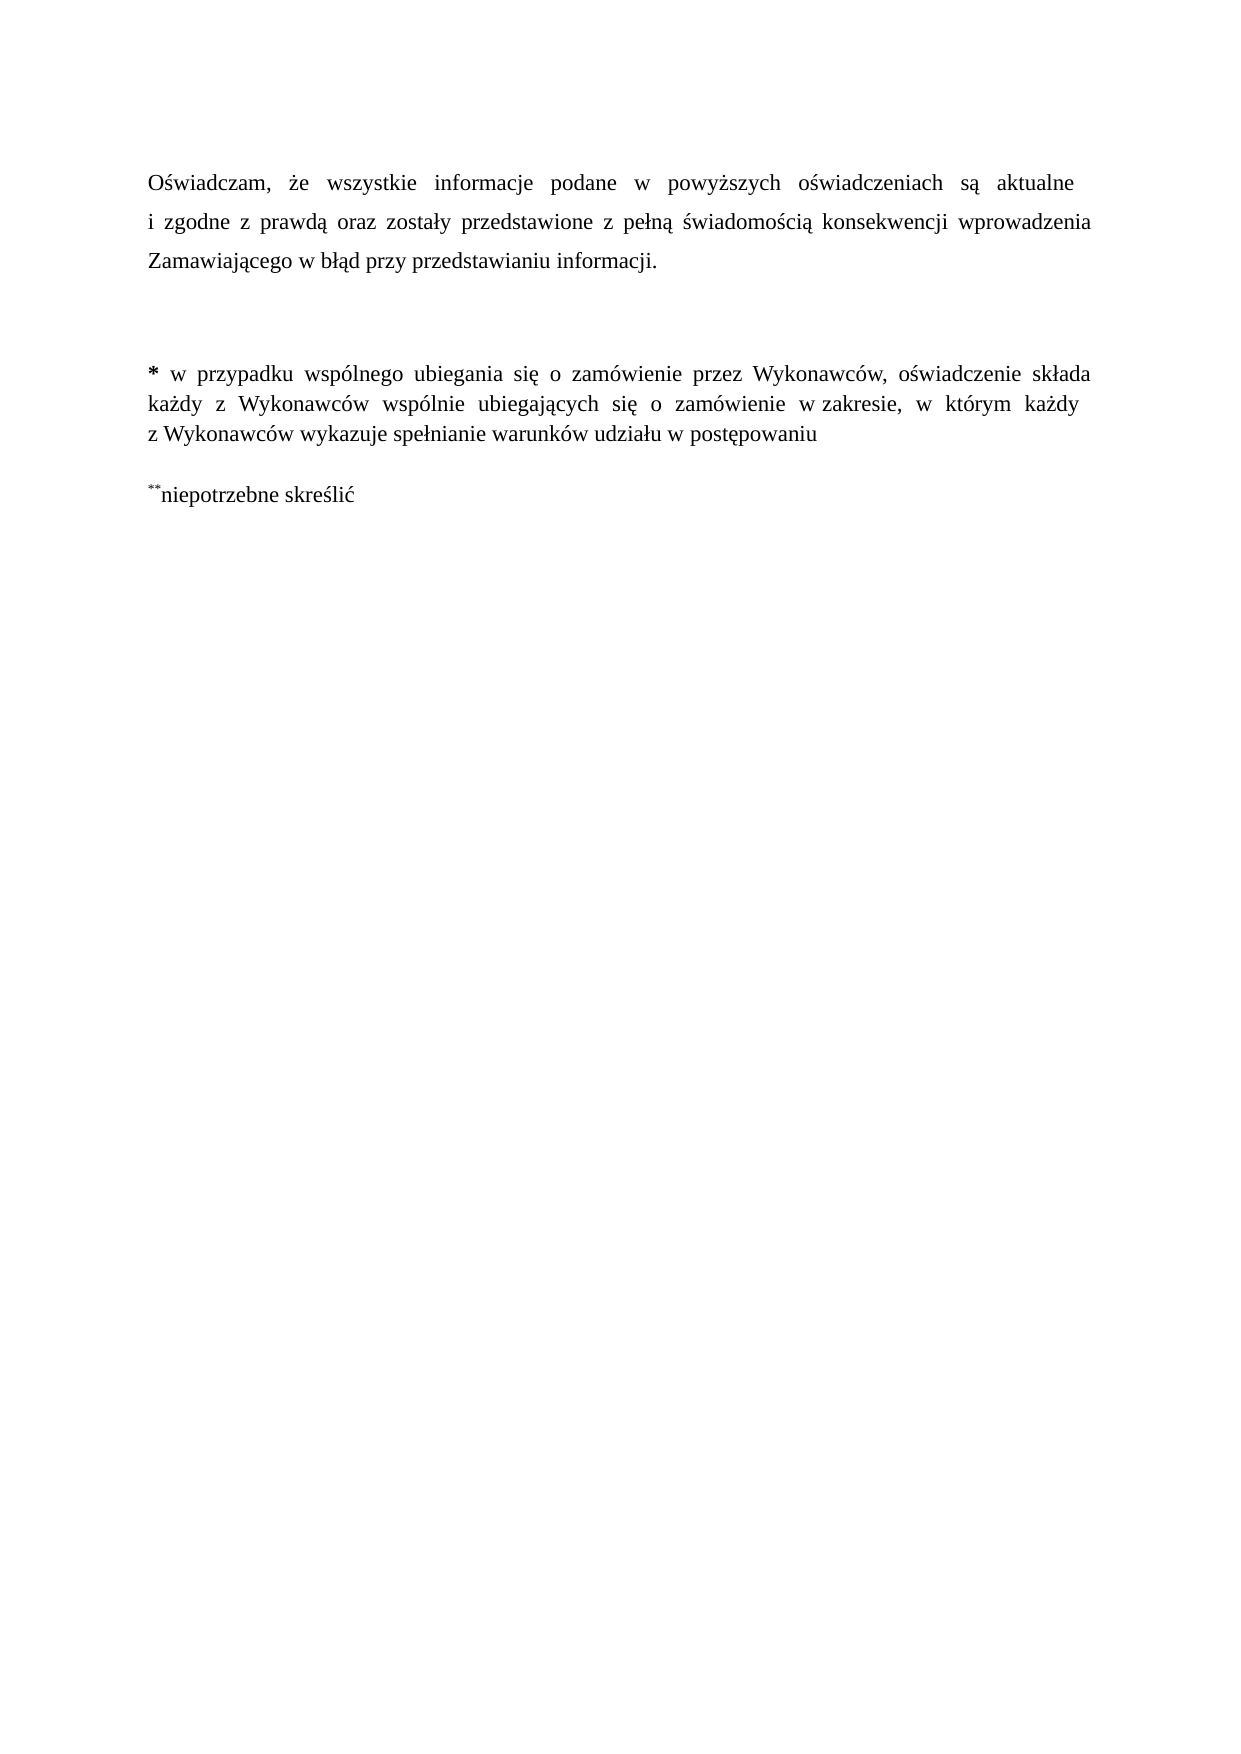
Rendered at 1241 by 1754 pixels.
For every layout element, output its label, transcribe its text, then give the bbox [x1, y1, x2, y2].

text **niepotrzebne skreślić [148, 481, 1093, 507]
text * w przypadku wspólnego ubiegania się o zamówienie przez Wykonawców, oświadczenie składa każdy z Wykonawców wspólnie ubiegających się o zamówienie w zakresie, w którym każdy z Wykonawców wykazuje spełnianie warunków udziału w postępowaniu [148, 360, 1093, 447]
text Oświadczam, że wszystkie informacje podane w powyższych oświadczeniach są aktualne i zgodne z prawdą oraz zostały przedstawione z pełną świadomością konsekwencji wprowadzenia Zamawiającego w błąd przy przedstawianiu informacji. [148, 168, 1093, 274]
